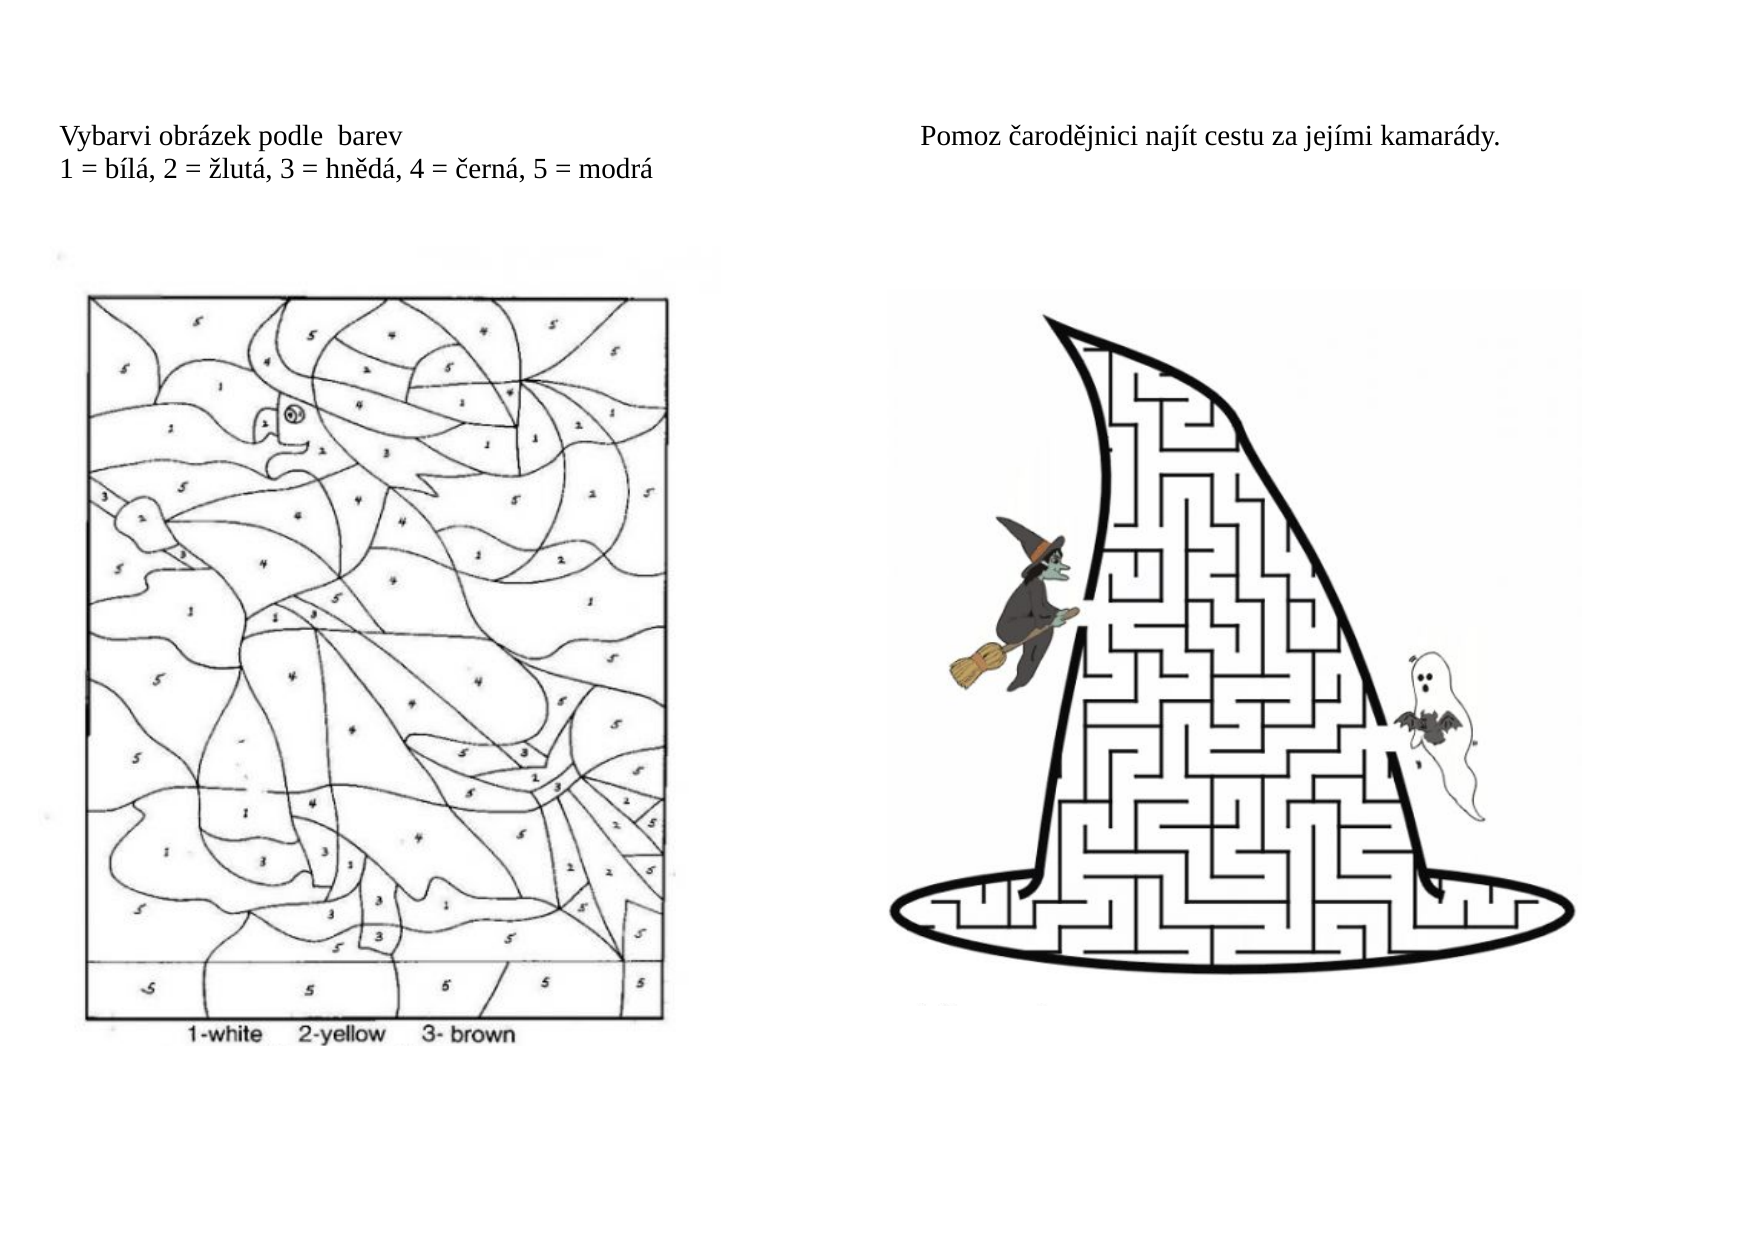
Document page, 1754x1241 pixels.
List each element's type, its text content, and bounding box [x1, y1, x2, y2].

picture [887, 289, 1583, 1006]
text 1 = bílá, 2 = žlutá, 3 = hnědá, 4 = černá, 5 = modrá [59, 152, 1695, 185]
picture [38, 246, 722, 1046]
text Vybarvi obrázek podle barev Pomoz čarodějnici najít cestu za jejími kamarády. [59, 118, 1695, 152]
